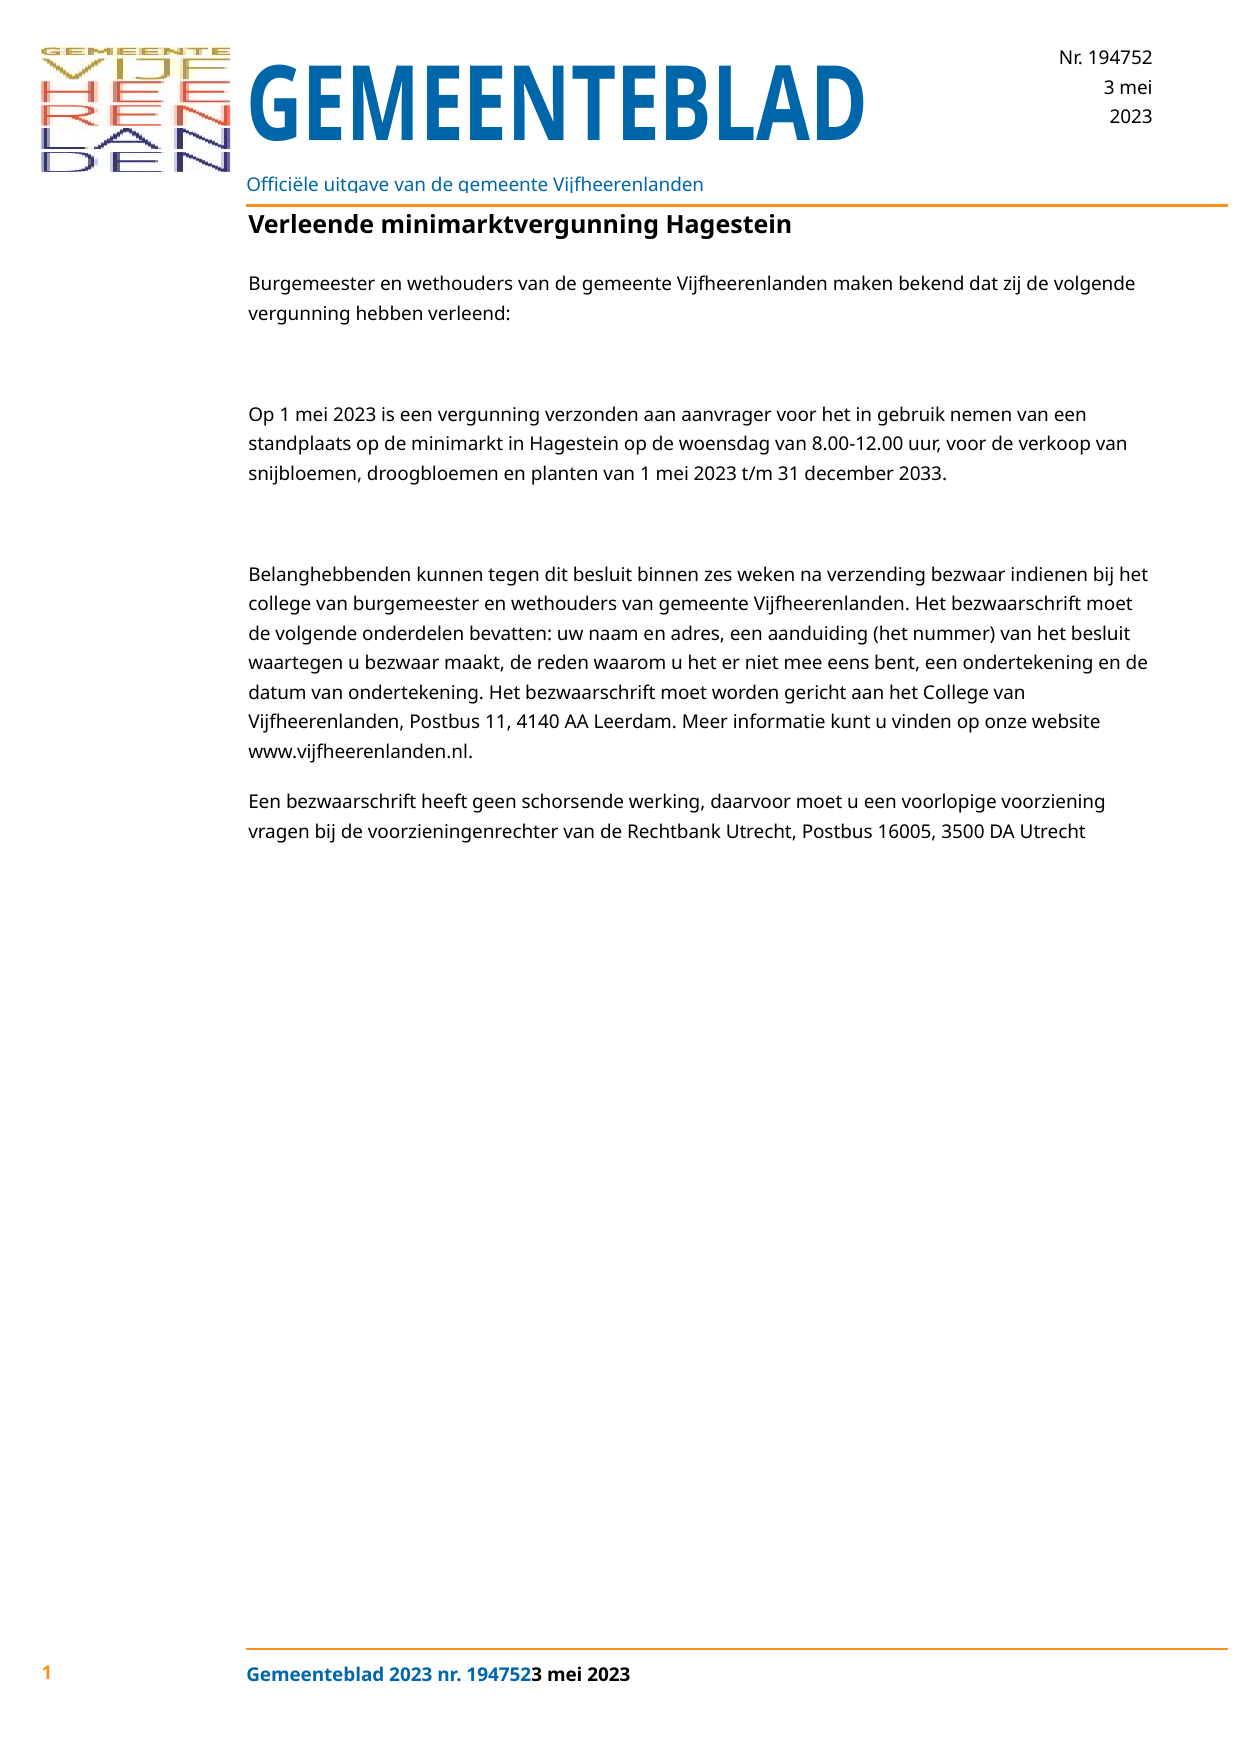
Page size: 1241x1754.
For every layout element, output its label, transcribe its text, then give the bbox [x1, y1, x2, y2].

text Belanghebbenden kunnen tegen dit besluit binnen zes weken na verzending bezwaar indienen bij het college van burgemeester en wethouders van gemeente Vijfheerenlanden. Het bezwaarschrift moet de volgende onderdelen bevatten: uw naam en adres, een aanduiding (het nummer) van het besluit waartegen u bezwaar maakt, de reden waarom u het er niet mee eens bent, een ondertekening en de datum van ondertekening. Het bezwaarschrift moet worden gericht aan het College van Vijfheerenlanden, Postbus 11, 4140 AA Leerdam. Meer informatie kunt u vinden op onze website www.vijfheerenlanden.nl. [248, 561, 1152, 764]
picture [41, 47, 231, 172]
text Burgemeester en wethouders van de gemeente Vijfheerenlanden maken bekend dat zij de volgende vergunning hebben verleend: [248, 270, 1152, 326]
text Een bezwaarschrift heeft geen schorsende werking, daarvoor moet u een voorlopige voorziening vragen bij de voorzieningenrechter van de Rechtbank Utrecht, Postbus 16005, 3500 DA Utrecht [248, 789, 1152, 844]
text Op 1 mei 2023 is een vergunning verzonden aan aanvrager voor het in gebruik nemen van een standplaats op de minimarkt in Hagestein op de woensdag van 8.00-12.00 uur, voor de verkoop van snijbloemen, droogbloemen en planten van 1 mei 2023 t/m 31 december 2033. [248, 401, 1152, 486]
text Verleende minimarktvergunning Hagestein [248, 207, 1152, 241]
